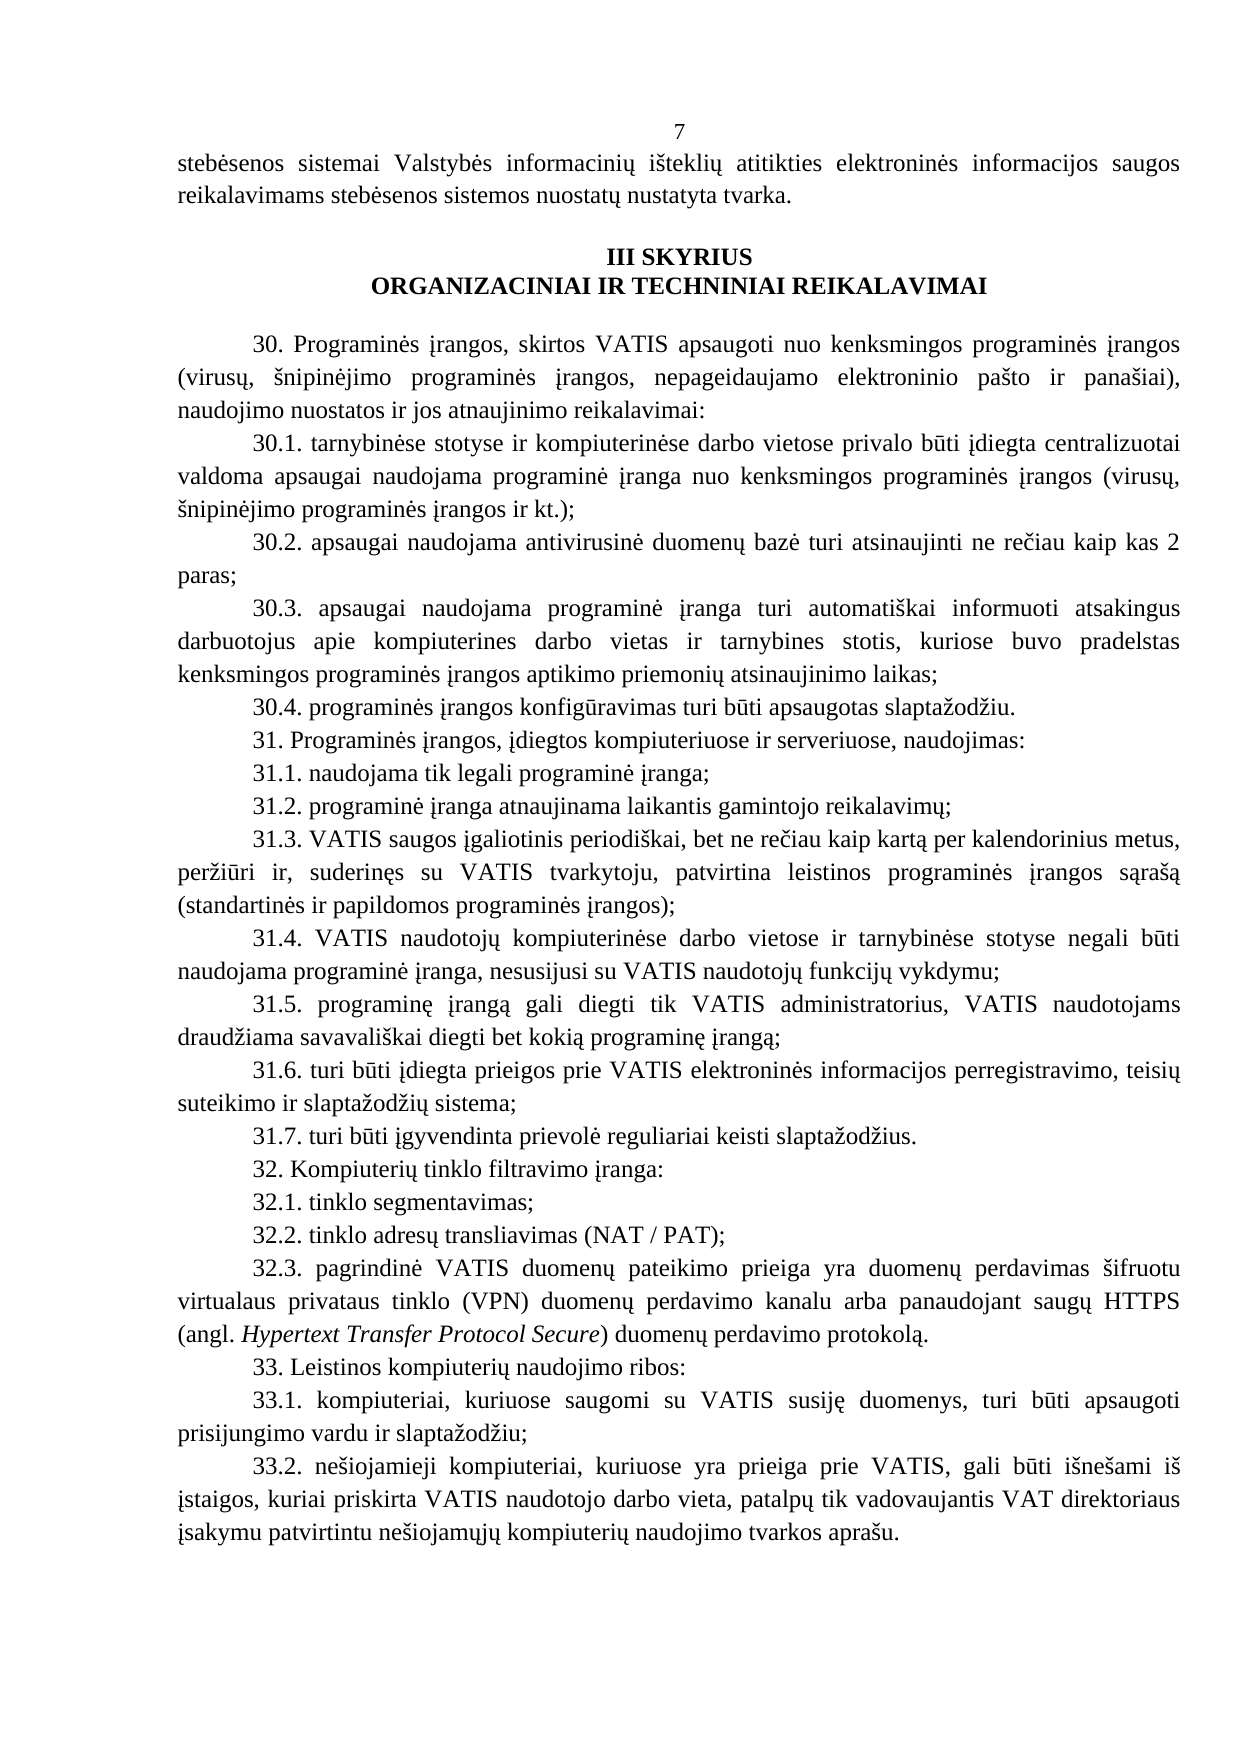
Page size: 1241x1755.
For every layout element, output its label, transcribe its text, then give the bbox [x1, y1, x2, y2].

text 32.3. pagrindinė VATIS duomenų pateikimo prieiga yra duomenų perdavimas šifruotu virtualaus privataus tinklo (VPN) duomenų perdavimo kanalu arba panaudojant saugų HTTPS (angl. Hypertext Transfer Protocol Secure) duomenų perdavimo protokolą. [177, 1253, 1181, 1348]
text 30.1. tarnybinėse stotyse ir kompiuterinėse darbo vietose privalo būti įdiegta centralizuotai valdoma apsaugai naudojama programinė įranga nuo kenksmingos programinės įrangos (virusų, šnipinėjimo programinės įrangos ir kt.); [177, 428, 1181, 522]
text 31.1. naudojama tik legali programinė įranga; [177, 758, 1181, 787]
text 32.2. tinklo adresų transliavimas (NAT / PAT); [177, 1220, 1181, 1249]
text 33.2. nešiojamieji kompiuteriai, kuriuose yra prieiga prie VATIS, gali būti išnešami iš įstaigos, kuriai priskirta VATIS naudotojo darbo vieta, patalpų tik vadovaujantis VAT direktoriaus įsakymu patvirtintu nešiojamųjų kompiuterių naudojimo tvarkos aprašu. [177, 1451, 1181, 1546]
text 31.4. VATIS naudotojų kompiuterinėse darbo vietose ir tarnybinėse stotyse negali būti naudojama programinė įranga, nesusijusi su VATIS naudotojų funkcijų vykdymu; [177, 923, 1181, 985]
text 30.4. programinės įrangos konfigūravimas turi būti apsaugotas slaptažodžiu. [177, 692, 1181, 721]
text 31.7. turi būti įgyvendinta prievolė reguliariai keisti slaptažodžius. [252, 1121, 1181, 1150]
text 30. Programinės įrangos, skirtos VATIS apsaugoti nuo kenksmingos programinės įrangos (virusų, šnipinėjimo programinės įrangos, nepageidaujamo elektroninio pašto ir panašiai), naudojimo nuostatos ir jos atnaujinimo reikalavimai: [177, 329, 1181, 423]
text 33.1. kompiuteriai, kuriuose saugomi su VATIS susiję duomenys, turi būti apsaugoti prisijungimo vardu ir slaptažodžiu; [177, 1385, 1181, 1447]
text 30.3. apsaugai naudojama programinė įranga turi automatiškai informuoti atsakingus darbuotojus apie kompiuterines darbo vietas ir tarnybines stotis, kuriose buvo pradelstas kenksmingos programinės įrangos aptikimo priemonių atsinaujinimo laikas; [177, 593, 1181, 688]
text 31.6. turi būti įdiegta prieigos prie VATIS elektroninės informacijos perregistravimo, teisių suteikimo ir slaptažodžių sistema; [177, 1055, 1181, 1117]
text 33. Leistinos kompiuterių naudojimo ribos: [177, 1352, 1181, 1381]
text 30.2. apsaugai naudojama antivirusinė duomenų bazė turi atsinaujinti ne rečiau kaip kas 2 paras; [177, 527, 1181, 588]
text stebėsenos sistemai Valstybės informacinių išteklių atitikties elektroninės informacijos saugos reikalavimams stebėsenos sistemos nuostatų nustatyta tvarka. [177, 148, 1181, 209]
text 31.5. programinę įrangą gali diegti tik VATIS administratorius, VATIS naudotojams draudžiama savavališkai diegti bet kokią programinę įrangą; [177, 989, 1181, 1051]
text 31.2. programinė įranga atnaujinama laikantis gamintojo reikalavimų; [177, 791, 1181, 820]
text ORGANIZACINIAI IR TECHNINIAI REIKALAVIMAI [177, 271, 1181, 300]
text 32. Kompiuterių tinklo filtravimo įranga: [177, 1154, 1181, 1183]
text 31. Programinės įrangos, įdiegtos kompiuteriuose ir serveriuose, naudojimas: [177, 725, 1181, 754]
text III SKYRIUS [177, 242, 1181, 271]
text 32.1. tinklo segmentavimas; [177, 1187, 1181, 1216]
text 31.3. VATIS saugos įgaliotinis periodiškai, bet ne rečiau kaip kartą per kalendorinius metus, peržiūri ir, suderinęs su VATIS tvarkytoju, patvirtina leistinos programinės įrangos sąrašą (standartinės ir papildomos programinės įrangos); [177, 824, 1181, 919]
